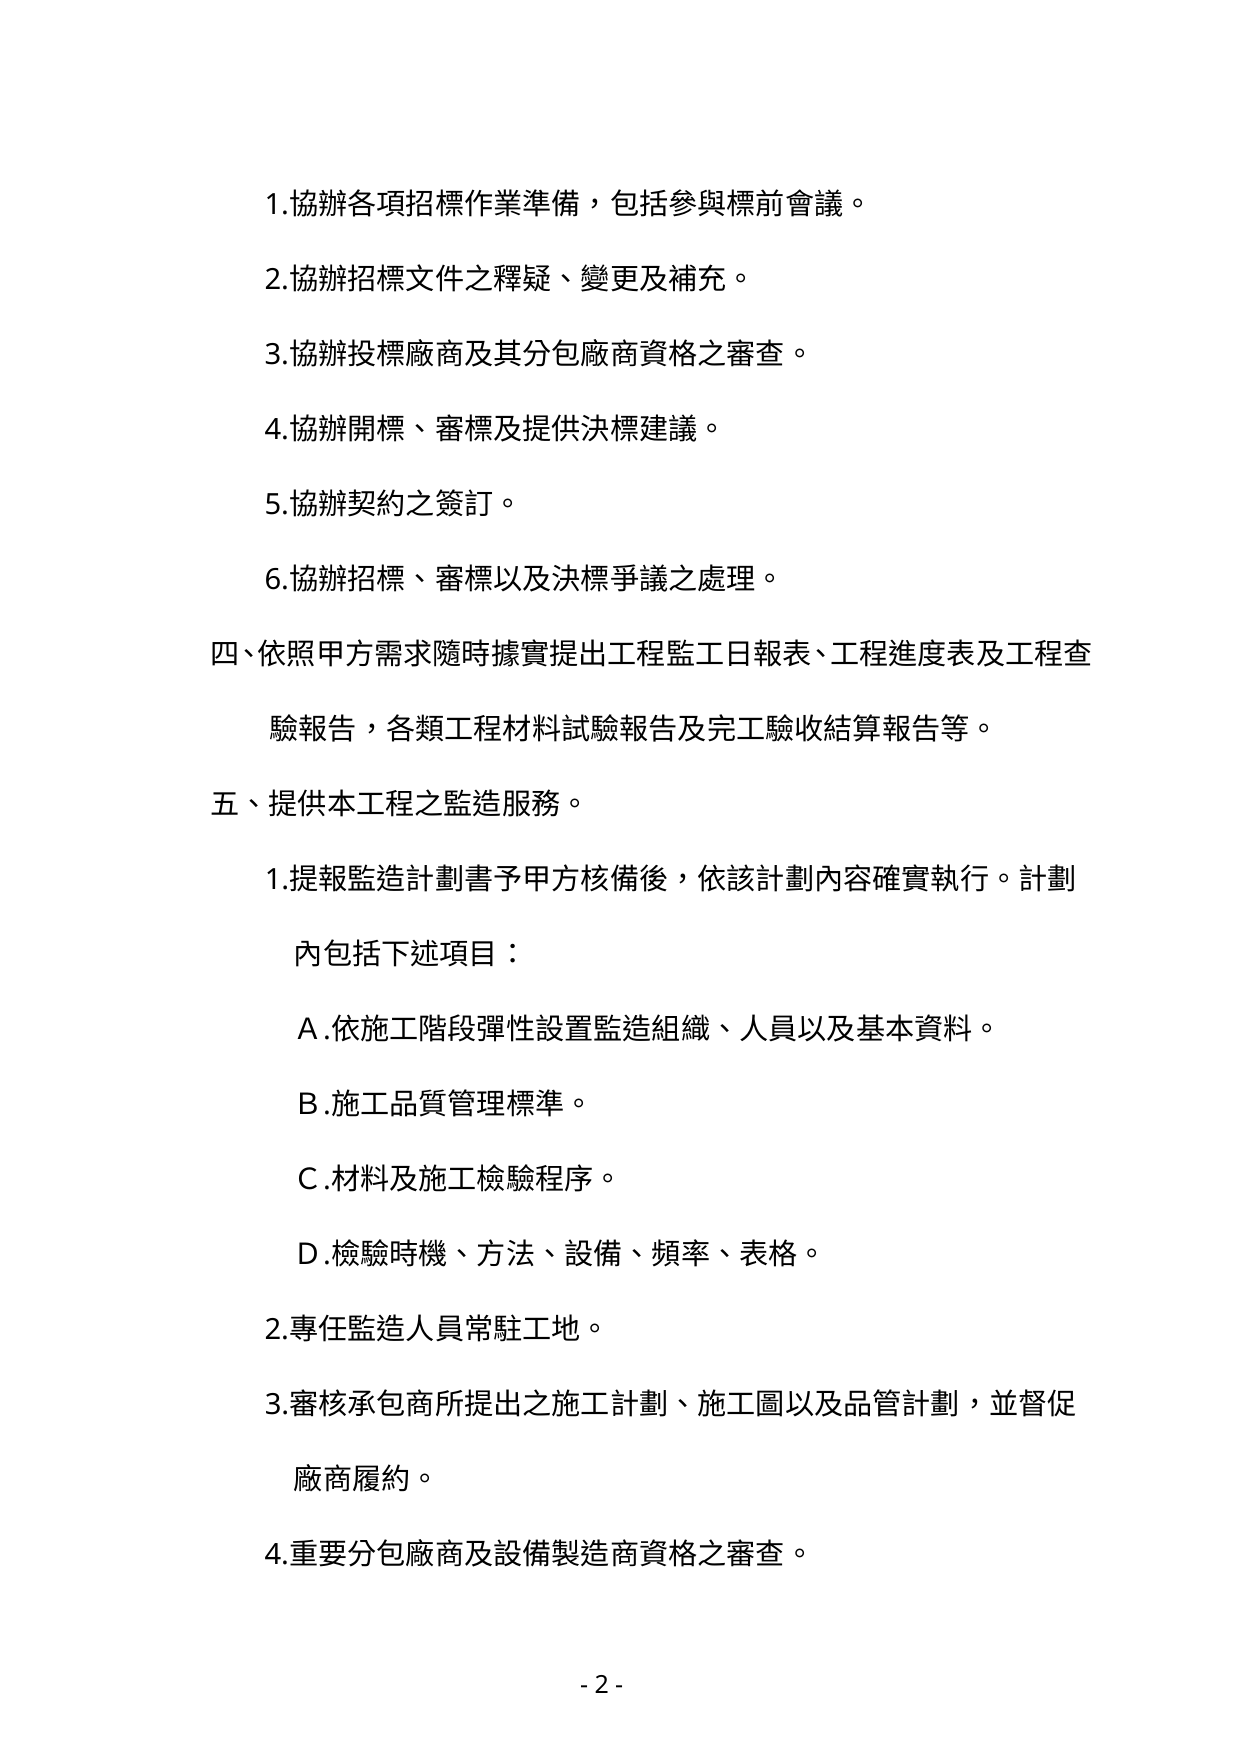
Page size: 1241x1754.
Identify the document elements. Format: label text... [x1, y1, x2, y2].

text 1.提報監造計劃書予甲方核備後，依該計劃內容確實執行。計劃內包括下述項目： [264, 839, 1092, 989]
text 6.協辦招標、審標以及決標爭議之處理。 [148, 539, 1092, 614]
text 2.專任監造人員常駐工地。 [148, 1289, 1092, 1364]
text 2.協辦招標文件之釋疑、變更及補充。 [148, 239, 1092, 314]
text 4.協辦開標、審標及提供決標建議。 [148, 389, 1092, 464]
text 四、依照甲方需求隨時據實提出工程監工日報表、工程進度表及工程查驗報告，各類工程材料試驗報告及完工驗收結算報告等。 [210, 614, 1092, 764]
text 5.協辦契約之簽訂。 [148, 464, 1092, 539]
text 五、提供本工程之監造服務。 [210, 764, 1092, 839]
text Ｂ.施工品質管理標準。 [294, 1064, 1092, 1139]
text Ａ.依施工階段彈性設置監造組織、人員以及基本資料。 [294, 989, 1092, 1064]
text 4.重要分包廠商及設備製造商資格之審查。 [148, 1514, 1092, 1589]
text Ｃ.材料及施工檢驗程序。 [294, 1139, 1092, 1214]
text 1.協辦各項招標作業準備，包括參與標前會議。 [148, 164, 1092, 239]
text 3.審核承包商所提出之施工計劃、施工圖以及品管計劃，並督促廠商履約。 [264, 1364, 1092, 1514]
text Ｄ.檢驗時機、方法、設備、頻率、表格。 [294, 1214, 1092, 1289]
text 3.協辦投標廠商及其分包廠商資格之審查。 [148, 314, 1092, 389]
